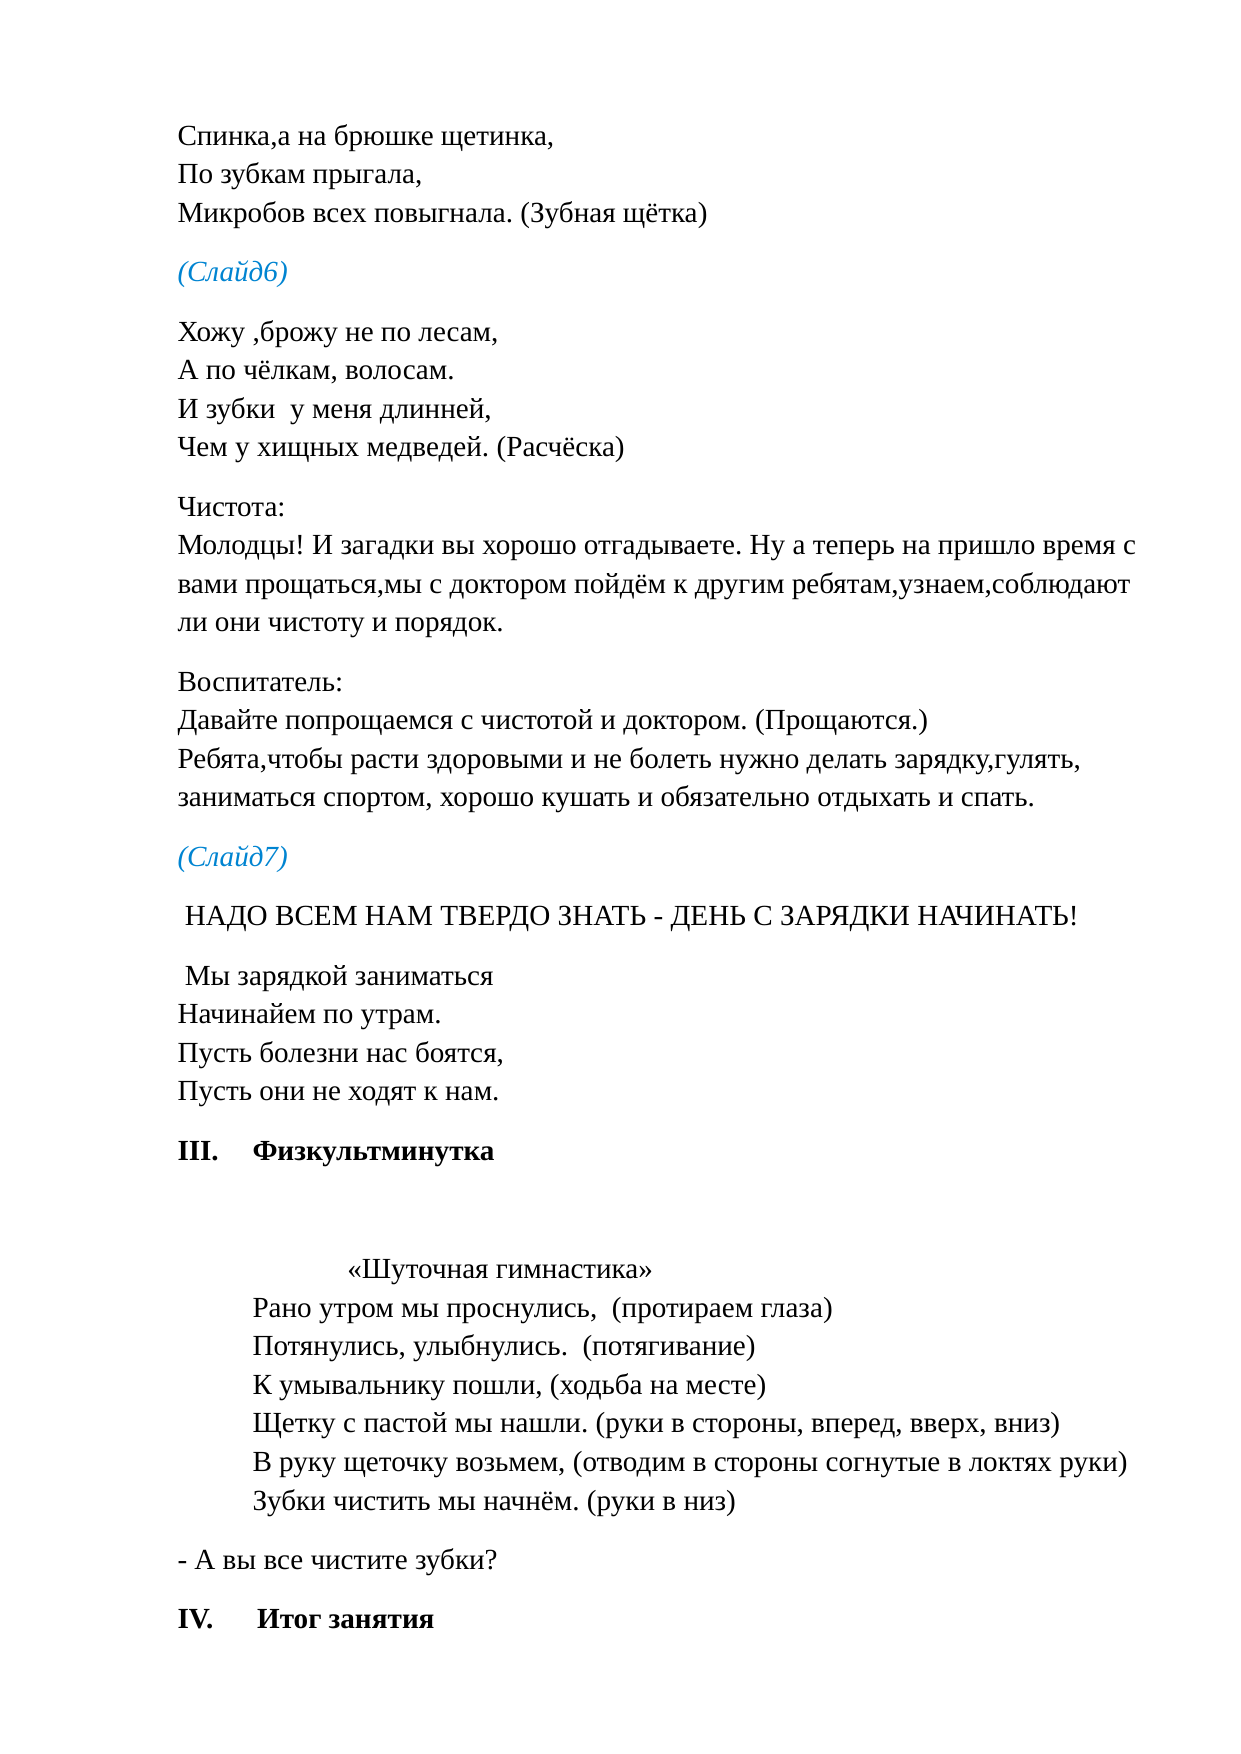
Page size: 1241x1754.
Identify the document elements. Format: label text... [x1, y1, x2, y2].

text IV. Итог занятия [177, 1601, 1152, 1635]
text (Слайд7) [177, 839, 1152, 872]
text - А вы все чистите зубки? [177, 1542, 1152, 1576]
text Воспитатель: Давайте попрощаемся с чистотой и доктором. (Прощаются.) Ребята,чтобы расти здоровыми и не болеть нужно делать зарядку,гулять, заниматься спортом, хорошо кушать и обязательно отдыхать и спать. [177, 664, 1152, 813]
text Чистота: Молодцы! И загадки вы хорошо отгадываете. Ну а теперь на пришло время с вами прощаться,мы с доктором пойдём к другим ребятам,узнаем,соблюдают ли они чистоту и порядок. [177, 489, 1152, 638]
list Физкультминутка [177, 1133, 1152, 1166]
text Мы зарядкой заниматься Начинайем по утрам. Пусть болезни нас боятся, Пусть они не ходят к нам. [177, 958, 1152, 1107]
text Спинка,а на брюшке щетинка, По зубкам прыгала, Микробов всех повыгнала. (Зубная щётка) [177, 118, 1152, 229]
list «Шуточная гимнастика» Рано утром мы проснулись, (протираем глаза) Потянулись, улыбнулись. (потягивание) К умывальнику пошли, (ходьба на месте) Щетку с пастой мы нашли. (руки в стороны, вперед, вверх, вниз) В руку щеточку возьмем, (отводим в стороны согнутые в локтях руки) Зубки чистить мы начнём. (руки в низ) [252, 1251, 1152, 1516]
text НАДО ВСЕМ НАМ ТВЕРДО ЗНАТЬ - ДЕНЬ С ЗАРЯДКИ НАЧИНАТЬ! [177, 898, 1152, 932]
text Хожу ,брожу не по лесам, А по чёлкам, волосам. И зубки у меня длинней, Чем у хищных медведей. (Расчёска) [177, 314, 1152, 463]
text (Слайд6) [177, 254, 1152, 288]
